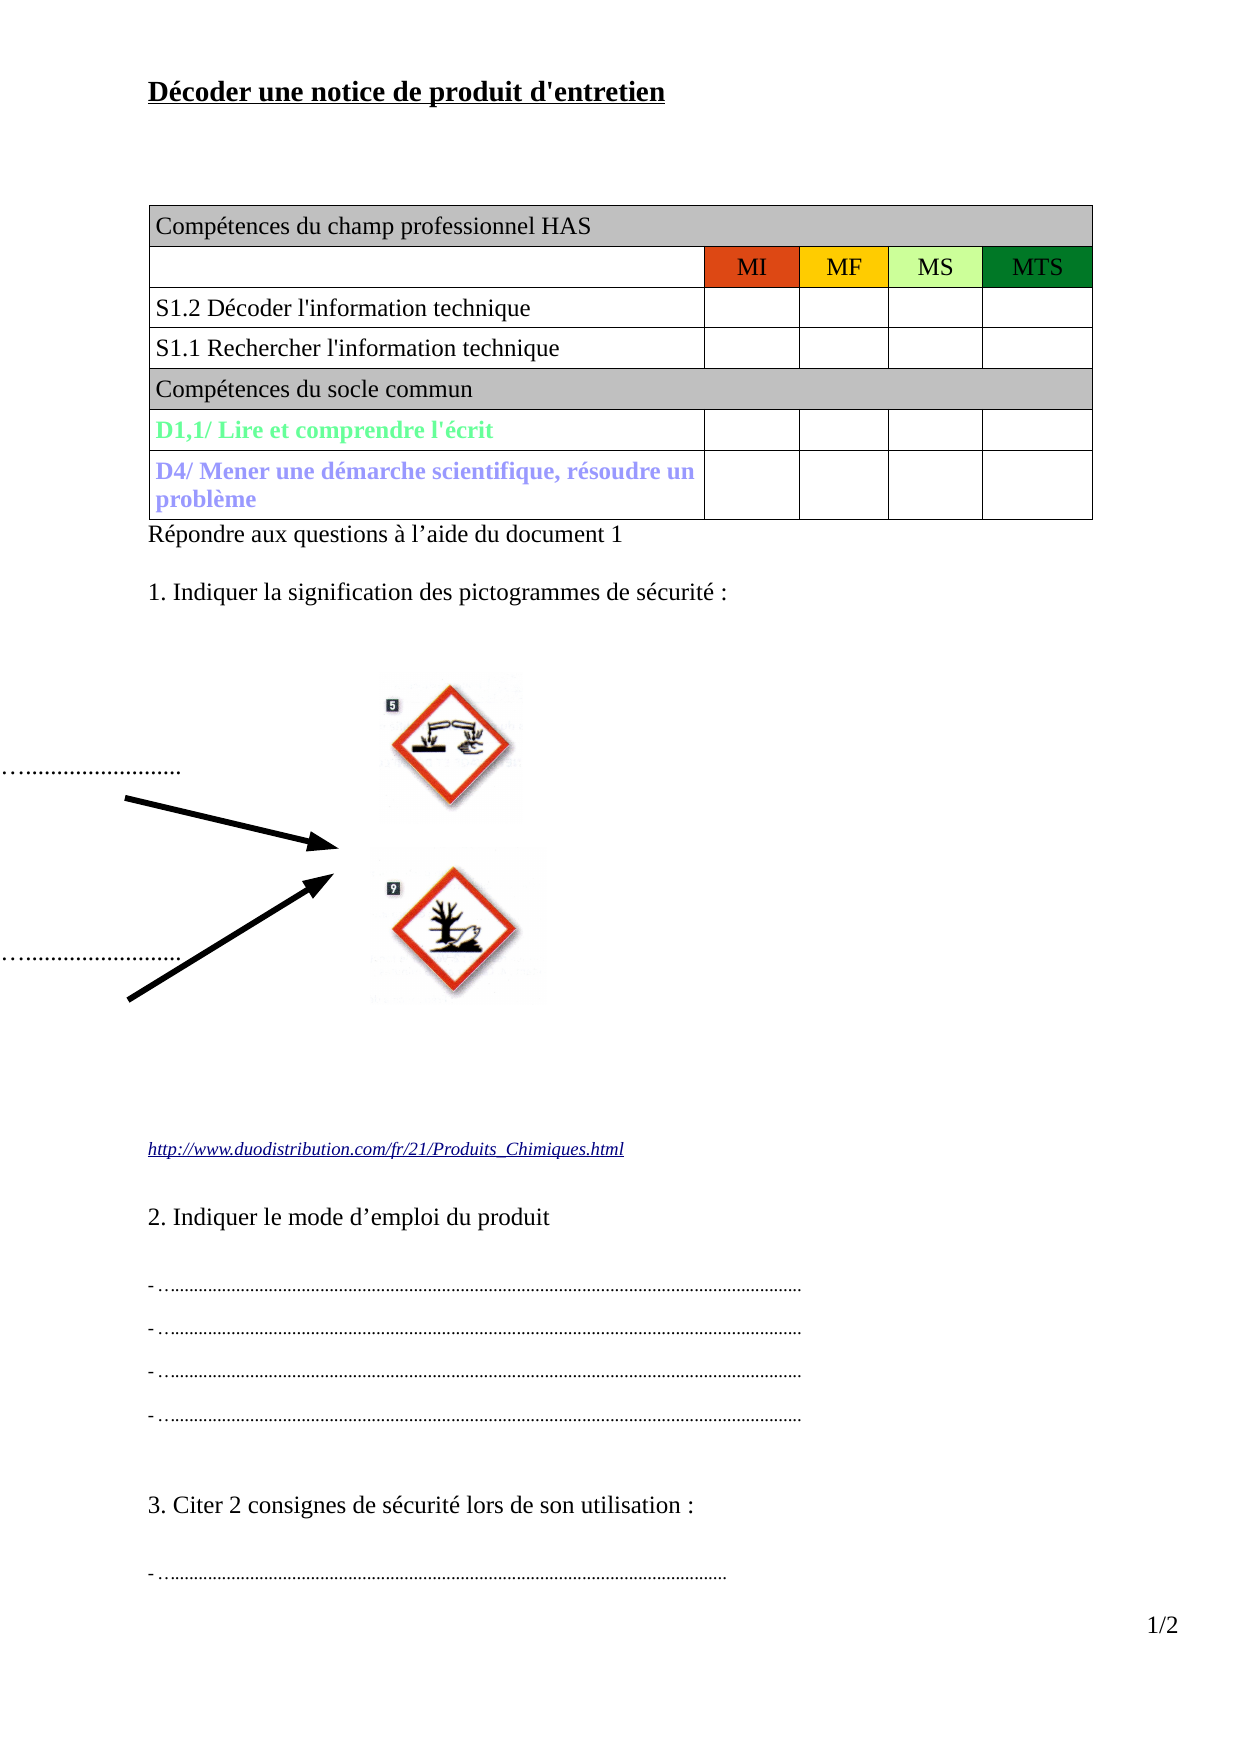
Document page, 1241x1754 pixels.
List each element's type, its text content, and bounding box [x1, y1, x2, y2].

table_cell [800, 328, 888, 368]
text - …...................................................................................................................................... [148, 1317, 1093, 1339]
table_cell [983, 451, 1092, 519]
table_cell [800, 451, 888, 519]
table_cell [150, 247, 704, 287]
table_cell [800, 410, 888, 449]
table_cell [889, 410, 982, 449]
table_cell Compétences du socle commun [150, 369, 1092, 409]
table_cell D1,1/ Lire et comprendre l'écrit [150, 410, 704, 449]
table_cell [983, 328, 1092, 368]
table_cell S1.2 Décoder l'information technique [150, 288, 704, 327]
table_header Compétences du champ professionnel HAS [150, 206, 1092, 246]
text 2. Indiquer le mode d’emploi du produit [148, 1202, 1093, 1231]
text - …...................................................................................................................................... [148, 1274, 1093, 1296]
text Répondre aux questions à l’aide du document 1 [148, 519, 1093, 548]
text - …...................................................................................................................................... [148, 1360, 1093, 1382]
table_cell [705, 451, 799, 519]
table_cell MF [800, 247, 888, 287]
table_cell [800, 288, 888, 327]
table_cell S1.1 Rechercher l'information technique [150, 328, 704, 368]
table_cell [889, 328, 982, 368]
text 3. Citer 2 consignes de sécurité lors de son utilisation : [148, 1490, 1093, 1518]
table_cell [705, 410, 799, 449]
table_cell [705, 328, 799, 368]
text …......................... [0, 937, 182, 966]
text - …...................................................................................................................................... [148, 1403, 1093, 1425]
text - …...................................................................................................................... [148, 1562, 1093, 1583]
text http://www.duodistribution.com/fr/21/Produits_Chimiques.html [148, 1116, 1093, 1159]
table_cell [705, 288, 799, 327]
text …......................... [0, 751, 182, 779]
table_cell [983, 288, 1092, 327]
table_cell MTS [983, 247, 1092, 287]
table_cell [889, 451, 982, 519]
table_cell [983, 410, 1092, 449]
table_cell D4/ Mener une démarche scientifique, résoudre un problème [150, 451, 704, 519]
table_cell [889, 288, 982, 327]
table_cell MI [705, 247, 799, 287]
text 1/2 [598, 1610, 1178, 1639]
table_cell MS [889, 247, 982, 287]
text 1. Indiquer la signification des pictogrammes de sécurité : [148, 577, 1093, 606]
